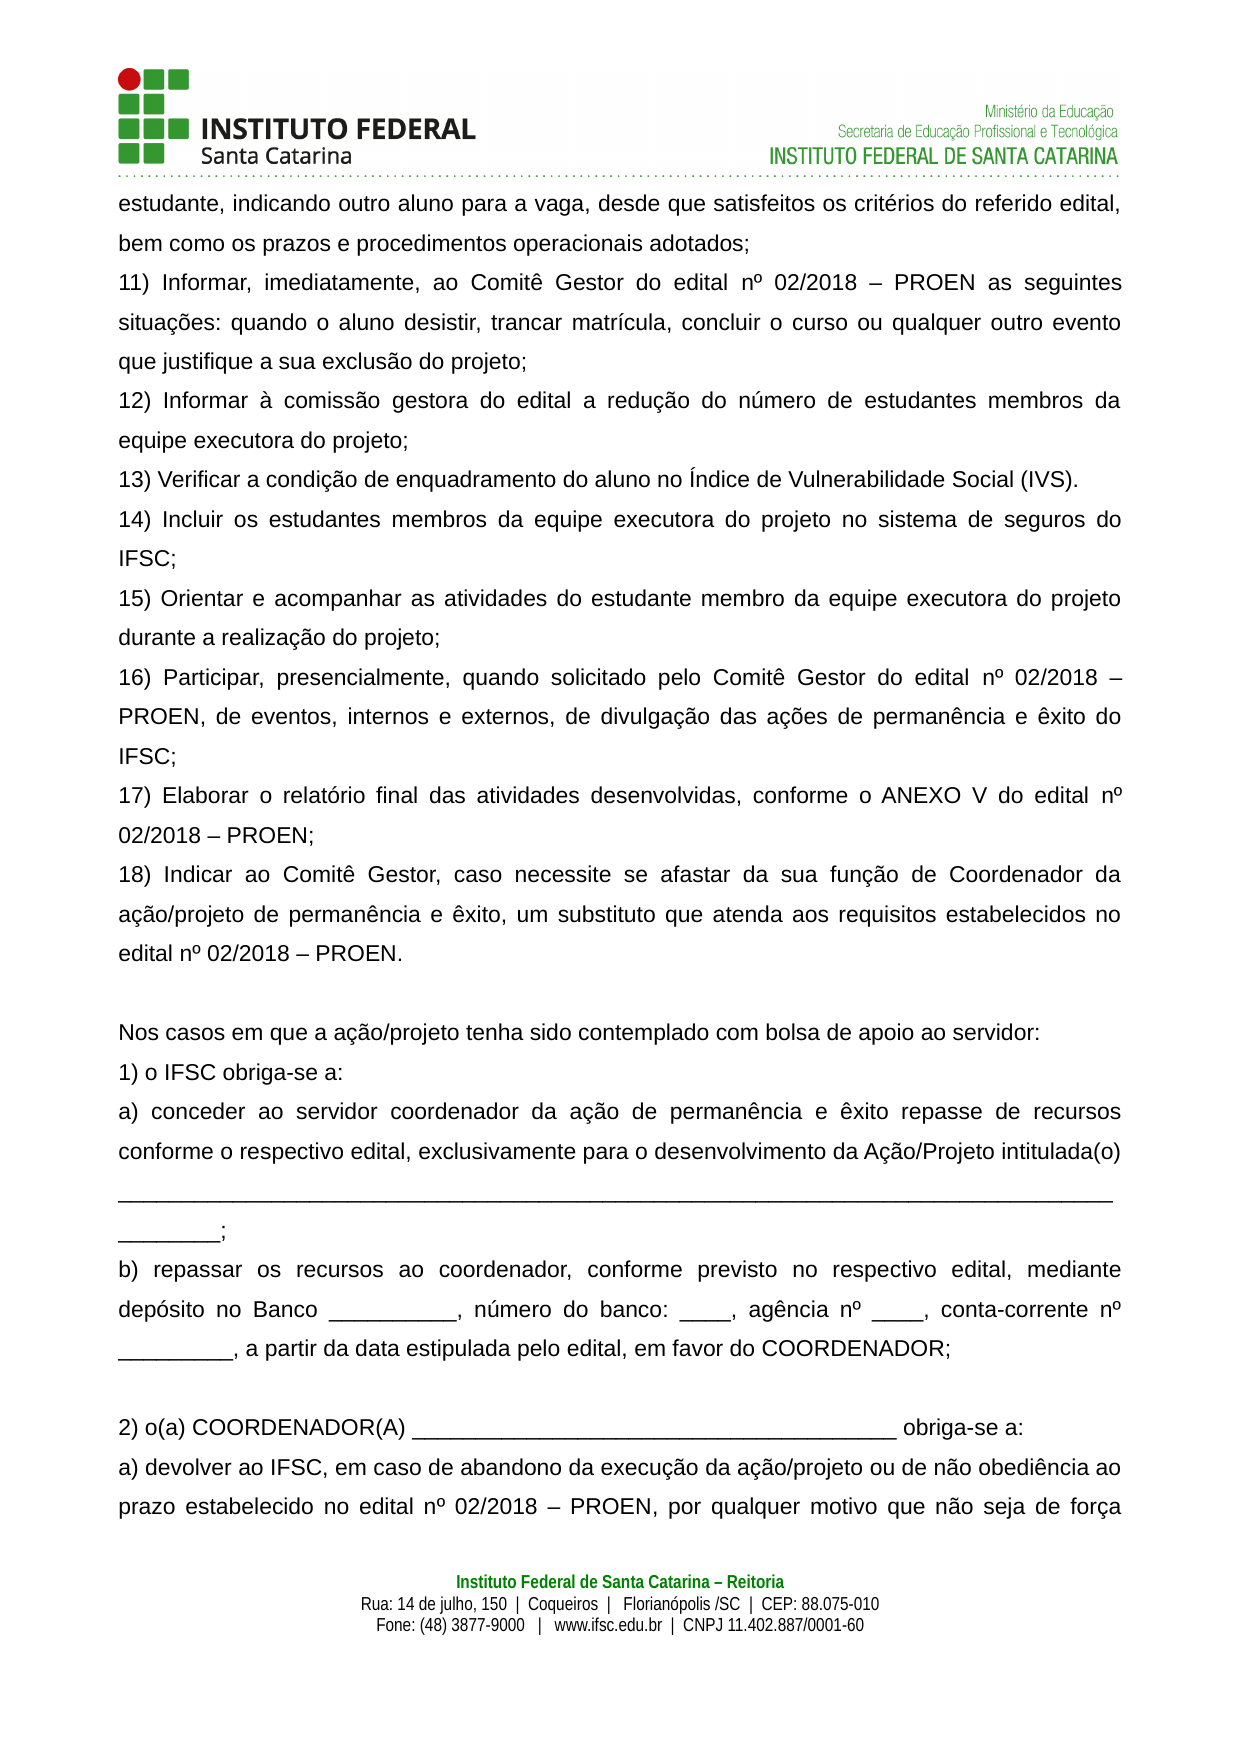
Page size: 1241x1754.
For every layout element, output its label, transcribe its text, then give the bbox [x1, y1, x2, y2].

text a) devolver ao IFSC, em caso de abandono da execução da ação/projeto ou de não obediência ao prazo estabelecido no edital nº 02/2018 – PROEN, por qualquer motivo que não seja de força [118, 1453, 1122, 1519]
text b) repassar os recursos ao coordenador, conforme previsto no respectivo edital, mediante depósito no Banco __________, número do banco: ____, agência nº ____, conta-corrente nº _________, a partir da data estipulada pelo edital, em favor do COORDENADOR; [118, 1256, 1122, 1361]
text 13) Verificar a condição de enquadramento do aluno no Índice de Vulnerabilidade Social (IVS). [118, 466, 1122, 493]
text 11) Informar, imediatamente, ao Comitê Gestor do edital nº 02/2018 – PROEN as seguintes situações: quando o aluno desistir, trancar matrícula, concluir o curso ou qualquer outro evento que justifique a sua exclusão do projeto; [118, 269, 1122, 374]
text 17) Elaborar o relatório final das atividades desenvolvidas, conforme o ANEXO V do edital nº 02/2018 – PROEN; [118, 782, 1122, 848]
picture [118, 68, 1123, 177]
text 16) Participar, presencialmente, quando solicitado pelo Comitê Gestor do edital nº 02/2018 – PROEN, de eventos, internos e externos, de divulgação das ações de permanência e êxito do IFSC; [118, 664, 1122, 769]
text 1) o IFSC obriga-se a: [118, 1059, 1122, 1085]
text 15) Orientar e acompanhar as atividades do estudante membro da equipe executora do projeto durante a realização do projeto; [118, 585, 1122, 651]
text a) conceder ao servidor coordenador da ação de permanência e êxito repasse de recursos conforme o respectivo edital, exclusivamente para o desenvolvimento da Ação/Projeto intitulada(o) ______________________________________________________________________________________; [118, 1098, 1122, 1243]
text Nos casos em que a ação/projeto tenha sido contemplado com bolsa de apoio ao servidor: [118, 1019, 1122, 1046]
text estudante, indicando outro aluno para a vaga, desde que satisfeitos os critérios do referido edital, bem como os prazos e procedimentos operacionais adotados; [118, 177, 1122, 256]
text 14) Incluir os estudantes membros da equipe executora do projeto no sistema de seguros do IFSC; [118, 506, 1122, 572]
text 2) o(a) COORDENADOR(A) ______________________________________ obriga-se a: [118, 1414, 1122, 1440]
text 18) Indicar ao Comitê Gestor, caso necessite se afastar da sua função de Coordenador da ação/projeto de permanência e êxito, um substituto que atenda aos requisitos estabelecidos no edital nº 02/2018 – PROEN. [118, 861, 1122, 967]
text 12) Informar à comissão gestora do edital a redução do número de estudantes membros da equipe executora do projeto; [118, 387, 1122, 453]
